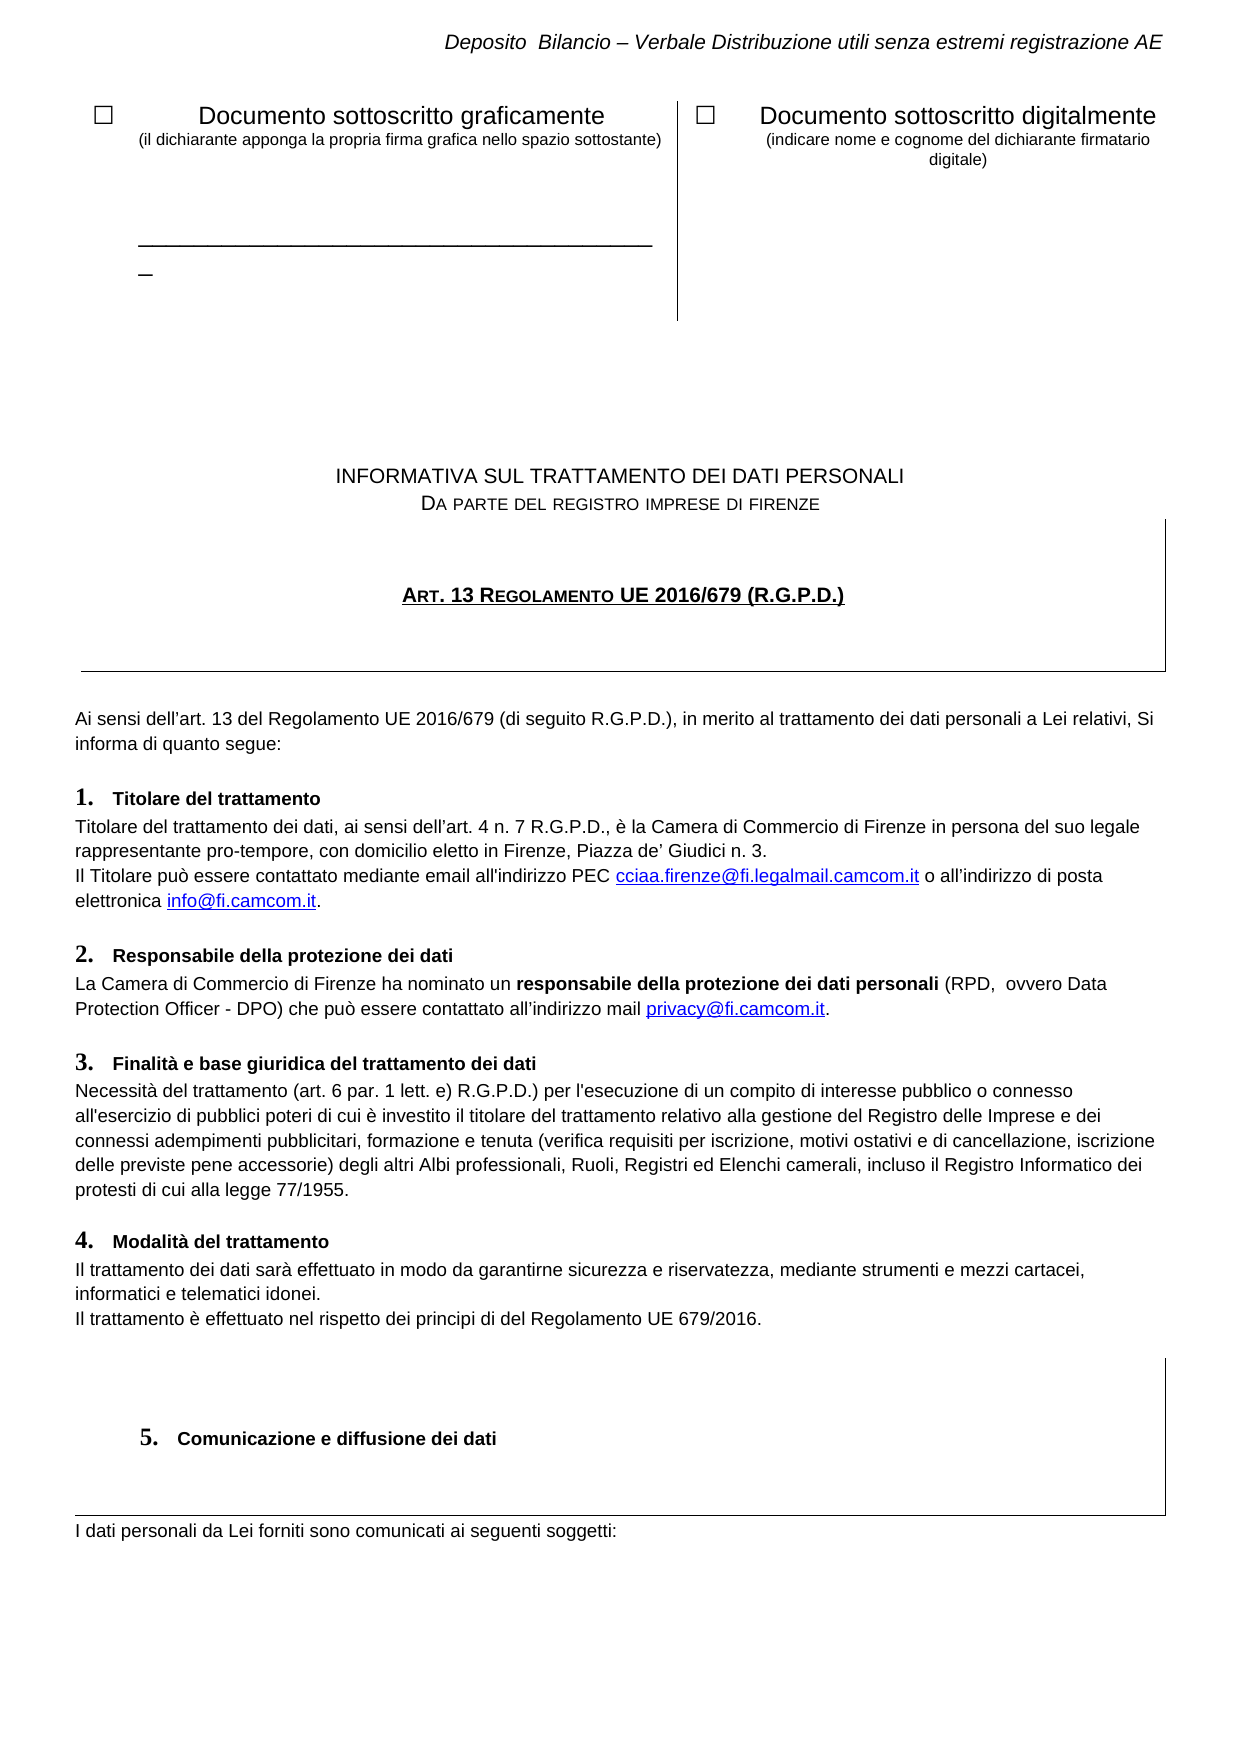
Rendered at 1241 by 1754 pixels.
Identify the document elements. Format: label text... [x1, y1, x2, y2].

table_header ☐ [678, 101, 728, 321]
list Titolare del trattamento [75, 782, 1165, 811]
list Finalità e base giuridica del trattamento dei dati [75, 1047, 1165, 1076]
subtitle INFORMATIVA SUL TRATTAMENTO DEI DATI PERSONALI [75, 463, 1165, 487]
text Il Titolare può essere contattato mediante email all'indirizzo PEC cciaa.firenze@fi.legalmail.camcom.it o all’indirizzo di posta elettronica info@fi.camcom.it. [75, 865, 1165, 911]
text I dati personali da Lei forniti sono comunicati ai seguenti soggetti: [75, 1520, 1165, 1541]
list Responsabile della protezione dei dati [75, 939, 1165, 968]
text Il trattamento dei dati sarà effettuato in modo da garantirne sicurezza e riservatezza, mediante strumenti e mezzi cartacei, informatici e telematici idonei. [75, 1258, 1165, 1305]
table_header ☐ [75, 101, 126, 321]
table_header Documento sottoscritto graficamente (il dichiarante apponga la propria firma grafica nello spazio sottostante) ______________________________________ [126, 101, 677, 321]
text Il trattamento è effettuato nel rispetto dei principi di del Regolamento UE 679/2016. [75, 1308, 1165, 1329]
text Titolare del trattamento dei dati, ai sensi dell’art. 4 n. 7 R.G.P.D., è la Camera di Commercio di Firenze in persona del suo legale rappresentante pro-tempore, con domicilio eletto in Firenze, Piazza de’ Giudici n. 3. [75, 816, 1165, 862]
table_header Documento sottoscritto digitalmente (indicare nome e cognome del dichiarante firmatario digitale) [729, 101, 1188, 321]
list Comunicazione e diffusione dei dati [75, 1358, 1165, 1515]
subtitle Da parte del registro imprese di firenze [75, 491, 1165, 515]
text Art. 13 Regolamento UE 2016/679 (R.G.P.D.) [81, 518, 1165, 671]
text La Camera di Commercio di Firenze ha nominato un responsabile della protezione dei dati personali (RPD, ovvero Data Protection Officer - DPO) che può essere contattato all’indirizzo mail privacy@fi.camcom.it. [75, 972, 1165, 1019]
text Ai sensi dell’art. 13 del Regolamento UE 2016/679 (di seguito R.G.P.D.), in merito al trattamento dei dati personali a Lei relativi, Si informa di quanto segue: [75, 708, 1165, 754]
list Modalità del trattamento [75, 1225, 1165, 1254]
text Necessità del trattamento (art. 6 par. 1 lett. e) R.G.P.D.) per l'esecuzione di un compito di interesse pubblico o connesso all'esercizio di pubblici poteri di cui è investito il titolare del trattamento relativo alla gestione del Registro delle Imprese e dei connessi adempimenti pubblicitari, formazione e tenuta (verifica requisiti per iscrizione, motivi ostativi e di cancellazione, iscrizione delle previste pene accessorie) degli altri Albi professionali, Ruoli, Registri ed Elenchi camerali, incluso il Registro Informatico dei protesti di cui alla legge 77/1955. [75, 1080, 1165, 1201]
